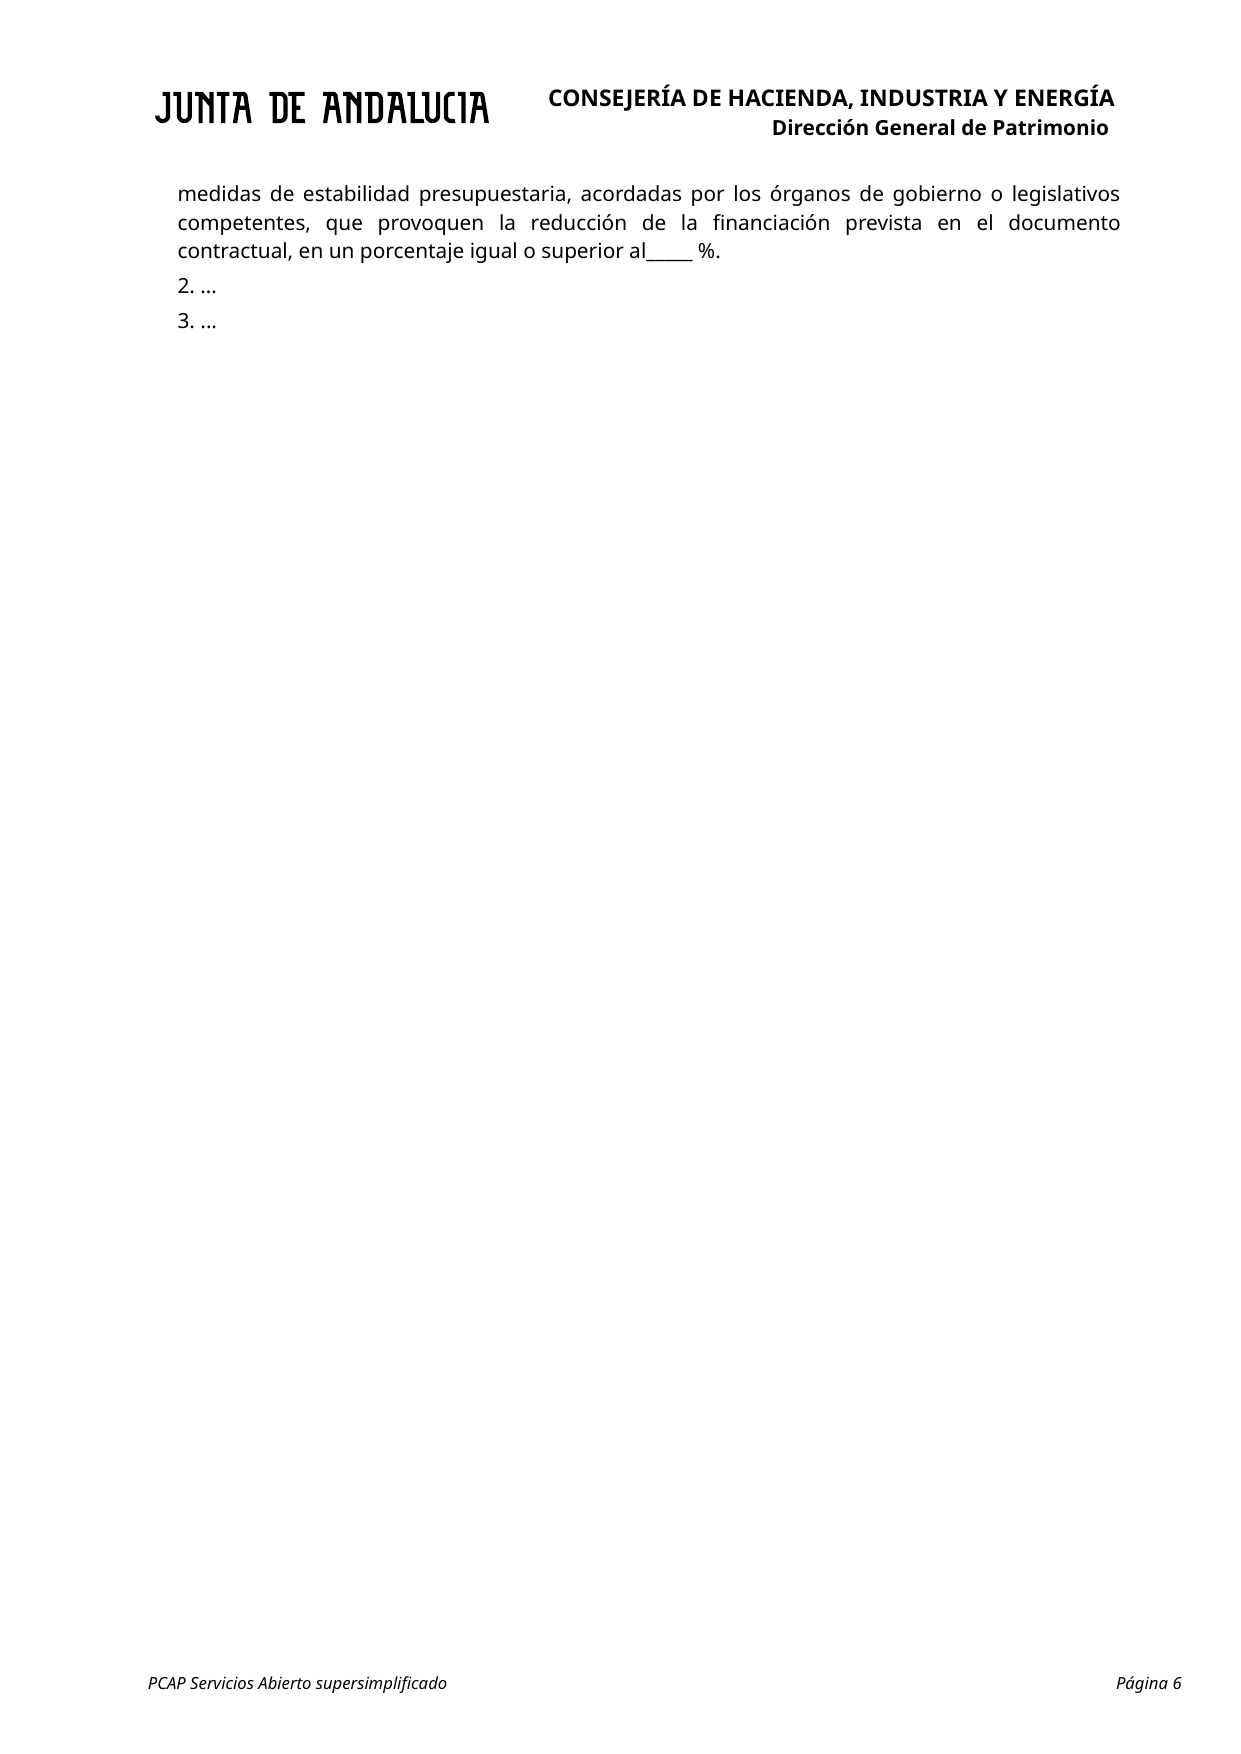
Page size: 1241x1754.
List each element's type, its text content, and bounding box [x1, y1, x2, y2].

text medidas de estabilidad presupuestaria, acordadas por los órganos de gobierno o legislativos competentes, que provoquen la reducción de la financiación prevista en el documento contractual, en un porcentaje igual o superior al_____ %. [177, 179, 1122, 265]
text 3. ... [177, 306, 1122, 334]
text 2. … [177, 271, 1122, 299]
